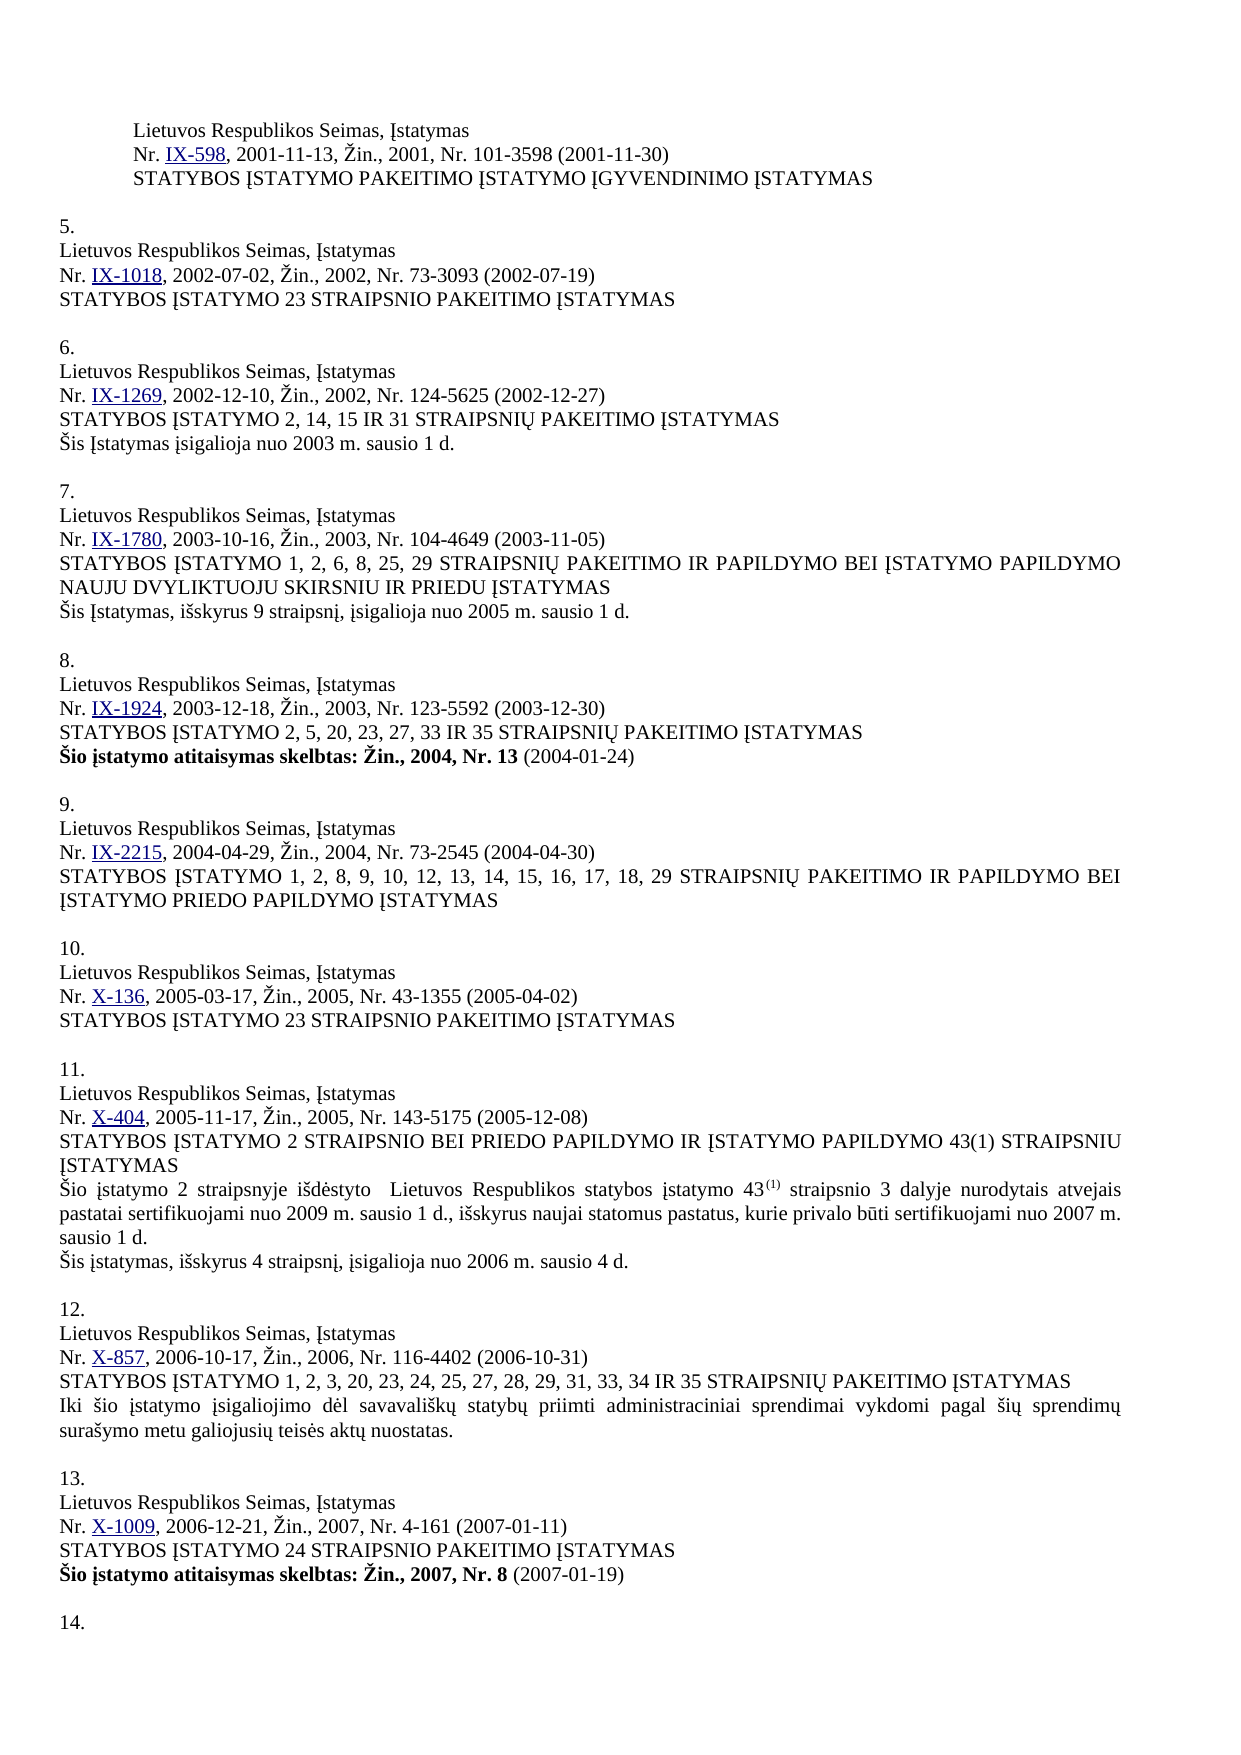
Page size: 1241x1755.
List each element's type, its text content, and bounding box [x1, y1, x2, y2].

text Lietuvos Respublikos Seimas, Įstatymas [59, 503, 1122, 527]
text Lietuvos Respublikos Seimas, Įstatymas [59, 1490, 1122, 1514]
text STATYBOS ĮSTATYMO 1, 2, 6, 8, 25, 29 STRAIPSNIŲ PAKEITIMO IR PAPILDYMO BEI ĮSTATYMO PAPILDYMO NAUJU DVYLIKTUOJU SKIRSNIU IR PRIEDU ĮSTATYMAS [59, 551, 1122, 599]
text Lietuvos Respublikos Seimas, Įstatymas [59, 238, 1122, 262]
text Nr. IX-1269, 2002-12-10, Žin., 2002, Nr. 124-5625 (2002-12-27) [59, 383, 1122, 407]
text Nr. IX-1018, 2002-07-02, Žin., 2002, Nr. 73-3093 (2002-07-19) [59, 262, 1122, 287]
text 14. [59, 1610, 1122, 1634]
text Šio įstatymo atitaisymas skelbtas: Žin., 2004, Nr. 13 (2004-01-24) [59, 744, 1122, 768]
text Šio įstatymo atitaisymas skelbtas: Žin., 2007, Nr. 8 (2007-01-19) [59, 1562, 1122, 1586]
text STATYBOS ĮSTATYMO 2, 5, 20, 23, 27, 33 IR 35 STRAIPSNIŲ PAKEITIMO ĮSTATYMAS [59, 720, 1122, 744]
text 8. [59, 647, 1122, 672]
text 6. [59, 335, 1122, 359]
text Nr. X-136, 2005-03-17, Žin., 2005, Nr. 43-1355 (2005-04-02) [59, 984, 1122, 1008]
text Nr. X-857, 2006-10-17, Žin., 2006, Nr. 116-4402 (2006-10-31) [59, 1345, 1122, 1369]
text 13. [59, 1466, 1122, 1490]
text Nr. X-1009, 2006-12-21, Žin., 2007, Nr. 4-161 (2007-01-11) [59, 1514, 1122, 1538]
text Lietuvos Respublikos Seimas, Įstatymas [59, 816, 1122, 840]
text Nr. IX-2215, 2004-04-29, Žin., 2004, Nr. 73-2545 (2004-04-30) [59, 840, 1122, 864]
text Šis Įstatymas, išskyrus 9 straipsnį, įsigalioja nuo 2005 m. sausio 1 d. [59, 599, 1122, 623]
text 12. [59, 1297, 1122, 1321]
text STATYBOS ĮSTATYMO 2 STRAIPSNIO BEI PRIEDO PAPILDYMO IR ĮSTATYMO PAPILDYMO 43(1) STRAIPSNIU ĮSTATYMAS [59, 1129, 1122, 1177]
text STATYBOS ĮSTATYMO PAKEITIMO ĮSTATYMO ĮGYVENDINIMO ĮSTATYMAS [59, 166, 1122, 190]
text Lietuvos Respublikos Seimas, Įstatymas [59, 960, 1122, 984]
text STATYBOS ĮSTATYMO 1, 2, 8, 9, 10, 12, 13, 14, 15, 16, 17, 18, 29 STRAIPSNIŲ PAKEITIMO IR PAPILDYMO BEI ĮSTATYMO PRIEDO PAPILDYMO ĮSTATYMAS [59, 864, 1122, 912]
text STATYBOS ĮSTATYMO 23 STRAIPSNIO PAKEITIMO ĮSTATYMAS [59, 1008, 1122, 1032]
text STATYBOS ĮSTATYMO 24 STRAIPSNIO PAKEITIMO ĮSTATYMAS [59, 1538, 1122, 1562]
text Nr. IX-598, 2001-11-13, Žin., 2001, Nr. 101-3598 (2001-11-30) [59, 142, 1122, 166]
text Nr. IX-1924, 2003-12-18, Žin., 2003, Nr. 123-5592 (2003-12-30) [59, 696, 1122, 720]
text Iki šio įstatymo įsigaliojimo dėl savavališkų statybų priimti administraciniai sprendimai vykdomi pagal šių sprendimų surašymo metu galiojusių teisės aktų nuostatas. [59, 1393, 1122, 1442]
text 10. [59, 936, 1122, 960]
text 7. [59, 479, 1122, 503]
text Lietuvos Respublikos Seimas, Įstatymas [59, 1081, 1122, 1105]
text Šis įstatymas, išskyrus 4 straipsnį, įsigalioja nuo 2006 m. sausio 4 d. [59, 1249, 1122, 1273]
text 5. [59, 214, 1122, 238]
text Nr. IX-1780, 2003-10-16, Žin., 2003, Nr. 104-4649 (2003-11-05) [59, 527, 1122, 551]
text STATYBOS ĮSTATYMO 2, 14, 15 IR 31 STRAIPSNIŲ PAKEITIMO ĮSTATYMAS [59, 407, 1122, 431]
text Lietuvos Respublikos Seimas, Įstatymas [59, 672, 1122, 696]
text Lietuvos Respublikos Seimas, Įstatymas [59, 359, 1122, 383]
text 9. [59, 792, 1122, 816]
text STATYBOS ĮSTATYMO 23 STRAIPSNIO PAKEITIMO ĮSTATYMAS [59, 287, 1122, 311]
text Nr. X-404, 2005-11-17, Žin., 2005, Nr. 143-5175 (2005-12-08) [59, 1105, 1122, 1129]
text Lietuvos Respublikos Seimas, Įstatymas [59, 1321, 1122, 1345]
text Šio įstatymo 2 straipsnyje išdėstyto Lietuvos Respublikos statybos įstatymo 43(1) straipsnio 3 dalyje nurodytais atvejais pastatai sertifikuojami nuo 2009 m. sausio 1 d., išskyrus naujai statomus pastatus, kurie privalo būti sertifikuojami nuo 2007 m. sausio 1 d. [59, 1177, 1122, 1249]
text Lietuvos Respublikos Seimas, Įstatymas [59, 118, 1122, 142]
text 11. [59, 1057, 1122, 1081]
text Šis Įstatymas įsigalioja nuo 2003 m. sausio 1 d. [59, 431, 1122, 455]
text STATYBOS ĮSTATYMO 1, 2, 3, 20, 23, 24, 25, 27, 28, 29, 31, 33, 34 IR 35 STRAIPSNIŲ PAKEITIMO ĮSTATYMAS [59, 1369, 1122, 1393]
